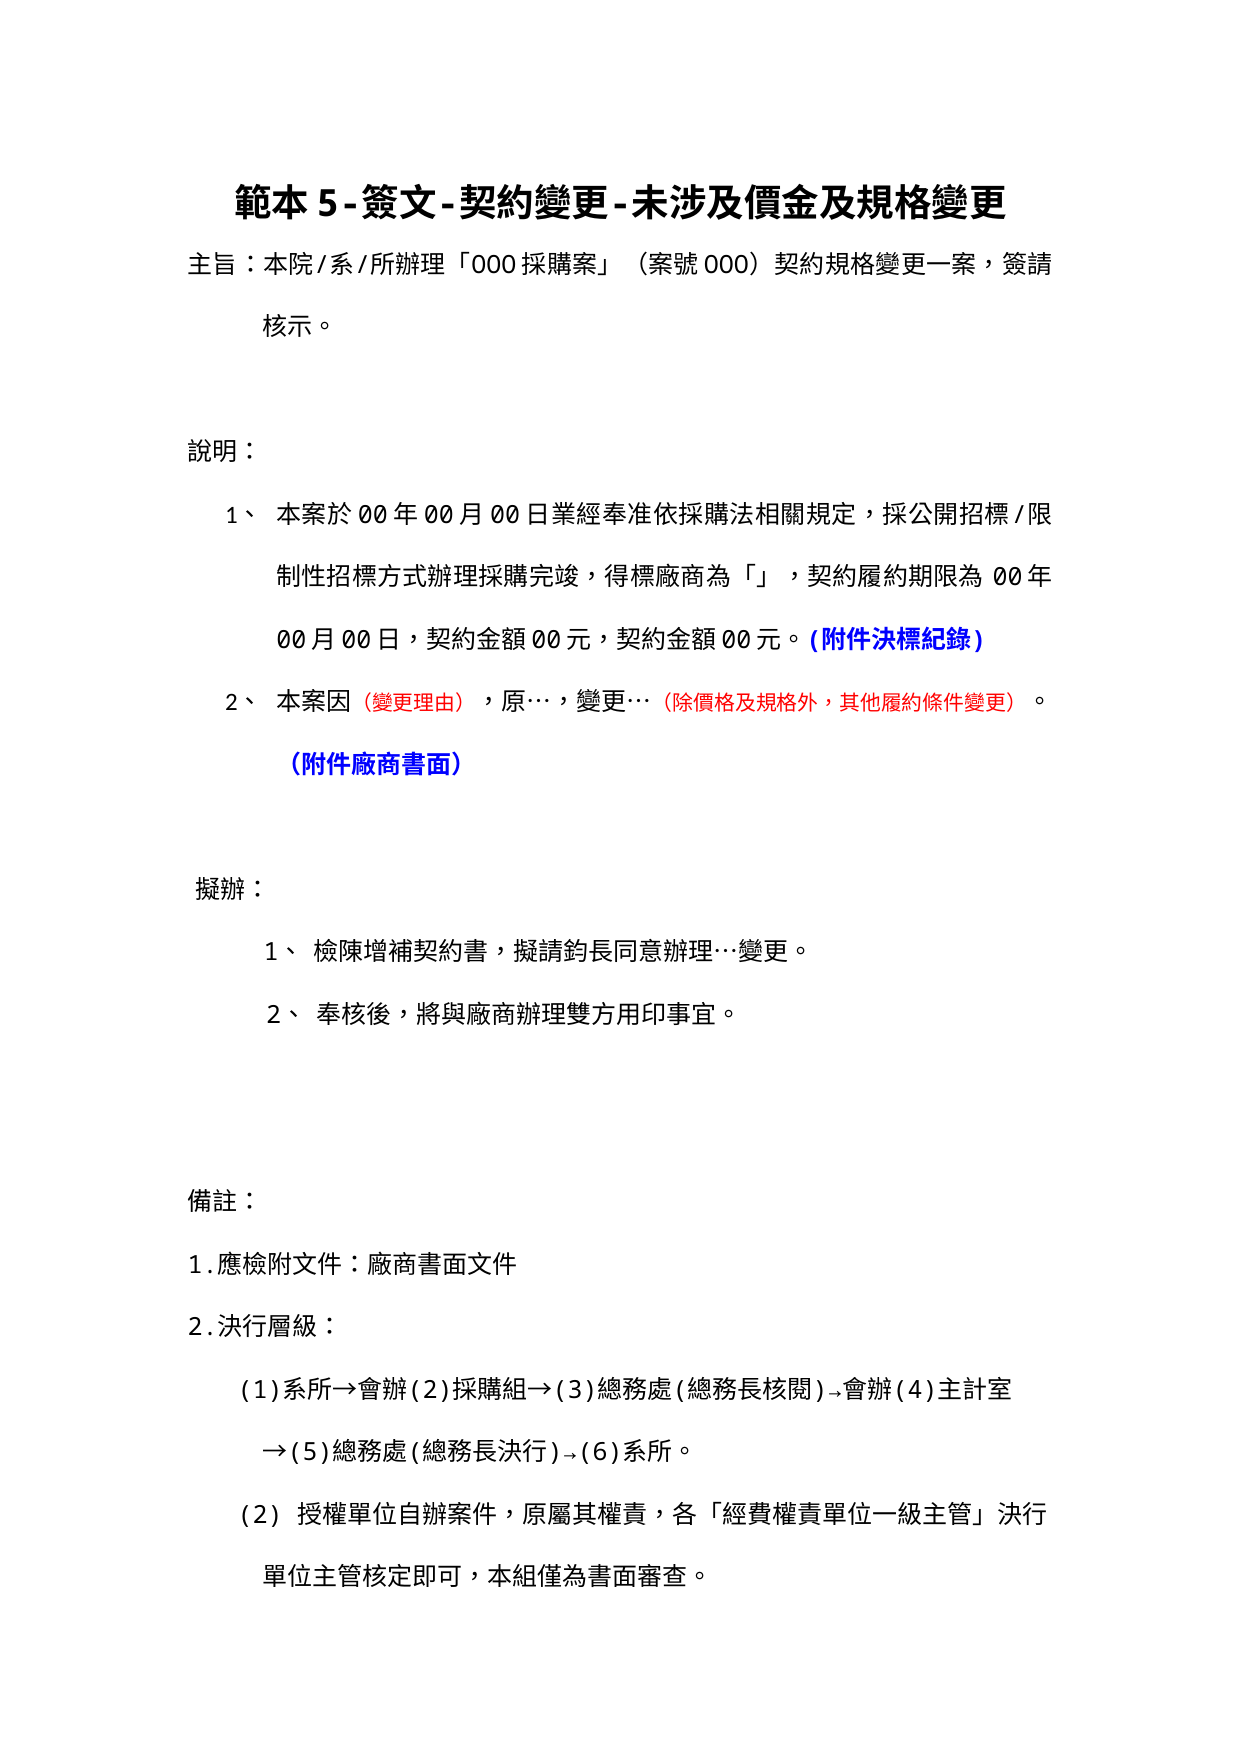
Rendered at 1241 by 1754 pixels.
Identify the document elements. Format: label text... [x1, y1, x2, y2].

text (1)系所→會辦(2)採購組→(3)總務處(總務長核閱)→會辦(4)主計室→(5)總務處(總務長決行)→(6)系所。 [237, 1346, 1053, 1471]
text 擬辦： [196, 846, 1053, 908]
text 1.應檢附文件：廠商書面文件 [187, 1221, 1053, 1283]
list 本案因（變更理由），原…，變更…（除價格及規格外，其他履約條件變更）。（附件廠商書面） [225, 658, 1053, 783]
text (2) 授權單位自辦案件，原屬其權責，各「經費權責單位一級主管」決行單位主管核定即可，本組僅為書面審查。 [237, 1471, 1053, 1596]
text 備註： [187, 1158, 1053, 1221]
list 本案於00年00月00日業經奉准依採購法相關規定，採公開招標/限制性招標方式辦理採購完竣，得標廠商為「」，契約履約期限為00年00月00日，契約金額00元，契約金額00元。(附件決標紀錄) [225, 471, 1053, 658]
list 檢陳增補契約書，擬請鈞長同意辦理…變更。 [263, 908, 1053, 971]
text 2.決行層級： [187, 1283, 1053, 1346]
text 說明： [187, 408, 1053, 471]
text 範本5-簽文-契約變更-未涉及價金及規格變更 [187, 158, 1053, 221]
text 主旨：本院/系/所辦理「OOO採購案」（案號OOO）契約規格變更一案，簽請核示。 [187, 221, 1053, 346]
list 奉核後，將與廠商辦理雙方用印事宜。 [266, 971, 1053, 1033]
